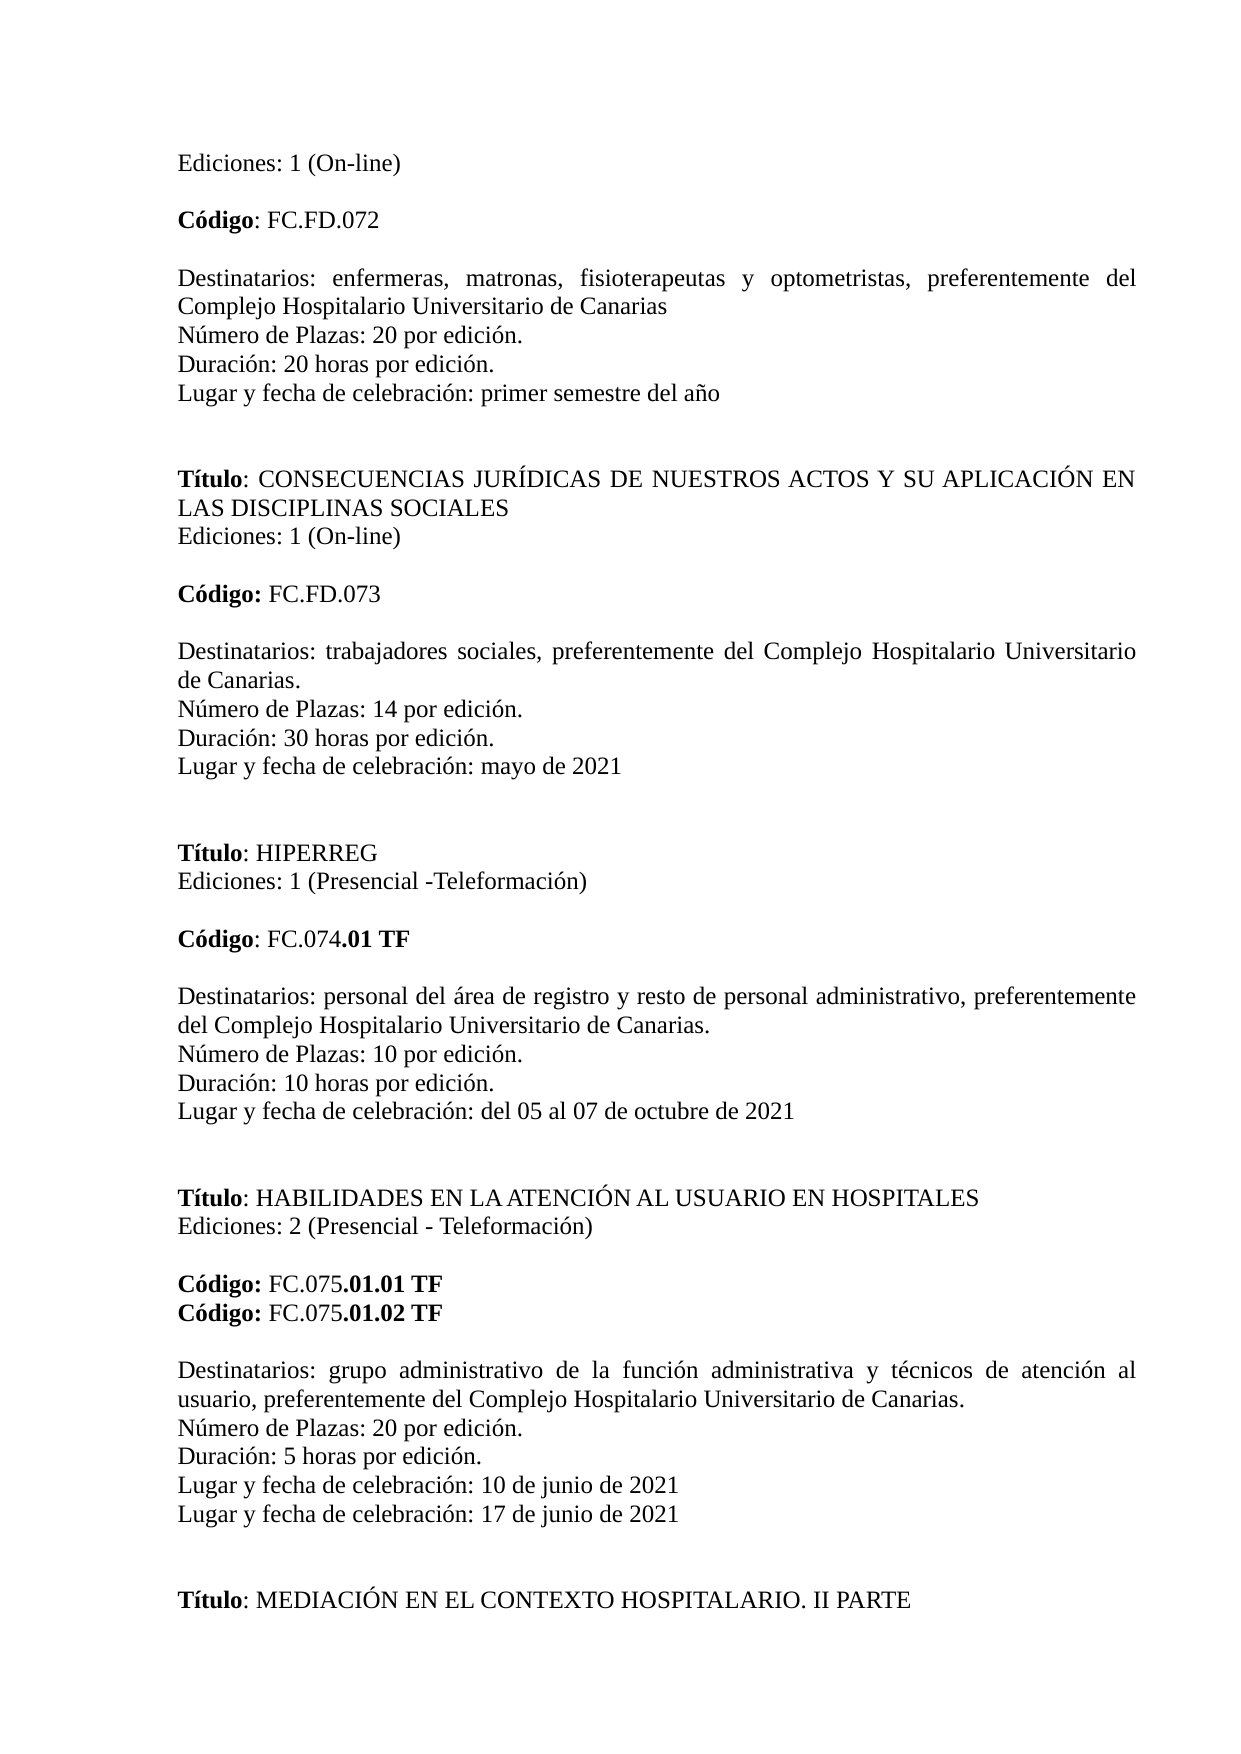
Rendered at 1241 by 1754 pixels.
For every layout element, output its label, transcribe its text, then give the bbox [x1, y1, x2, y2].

text Título: HABILIDADES EN LA ATENCIÓN AL USUARIO EN HOSPITALES [177, 1183, 1137, 1211]
text Lugar y fecha de celebración: del 05 al 07 de octubre de 2021 [177, 1096, 1137, 1125]
text Duración: 5 horas por edición. [177, 1441, 1137, 1470]
text Número de Plazas: 20 por edición. [177, 320, 1137, 349]
text Código: FC.074.01 TF [177, 924, 1137, 953]
text Destinatarios: enfermeras, matronas, fisioterapeutas y optometristas, preferentemente del Complejo Hospitalario Universitario de Canarias [177, 263, 1137, 320]
text Número de Plazas: 10 por edición. [177, 1039, 1137, 1068]
text Número de Plazas: 20 por edición. [177, 1413, 1137, 1441]
text Lugar y fecha de celebración: 10 de junio de 2021 [177, 1470, 1137, 1499]
text Lugar y fecha de celebración: 17 de junio de 2021 [177, 1499, 1137, 1528]
text Código: FC.FD.073 [177, 579, 1137, 608]
text Ediciones: 1 (Presencial -Teleformación) [177, 866, 1137, 895]
text Destinatarios: trabajadores sociales, preferentemente del Complejo Hospitalario Universitario de Canarias. [177, 636, 1137, 694]
text Duración: 30 horas por edición. [177, 723, 1137, 751]
text Destinatarios: grupo administrativo de la función administrativa y técnicos de atención al usuario, preferentemente del Complejo Hospitalario Universitario de Canarias. [177, 1355, 1137, 1413]
text Título: CONSECUENCIAS JURÍDICAS DE NUESTROS ACTOS Y SU APLICACIÓN EN LAS DISCIPLINAS SOCIALES [177, 464, 1137, 521]
text Código: FC.FD.072 [177, 205, 1137, 234]
text Lugar y fecha de celebración: mayo de 2021 [177, 751, 1137, 780]
text Duración: 10 horas por edición. [177, 1068, 1137, 1096]
text Duración: 20 horas por edición. [177, 349, 1137, 378]
text Ediciones: 1 (On-line) [177, 521, 1137, 550]
text Código: FC.075.01.01 TF [177, 1269, 1137, 1298]
text Código: FC.075.01.02 TF [177, 1298, 1137, 1326]
text Título: MEDIACIÓN EN EL CONTEXTO HOSPITALARIO. II PARTE [177, 1585, 1137, 1614]
text Ediciones: 1 (On-line) [177, 148, 1137, 176]
text Ediciones: 2 (Presencial - Teleformación) [177, 1211, 1137, 1240]
text Lugar y fecha de celebración: primer semestre del año [177, 378, 1137, 406]
text Destinatarios: personal del área de registro y resto de personal administrativo, preferentemente del Complejo Hospitalario Universitario de Canarias. [177, 981, 1137, 1039]
text Título: HIPERREG [177, 838, 1137, 866]
text Número de Plazas: 14 por edición. [177, 694, 1137, 723]
